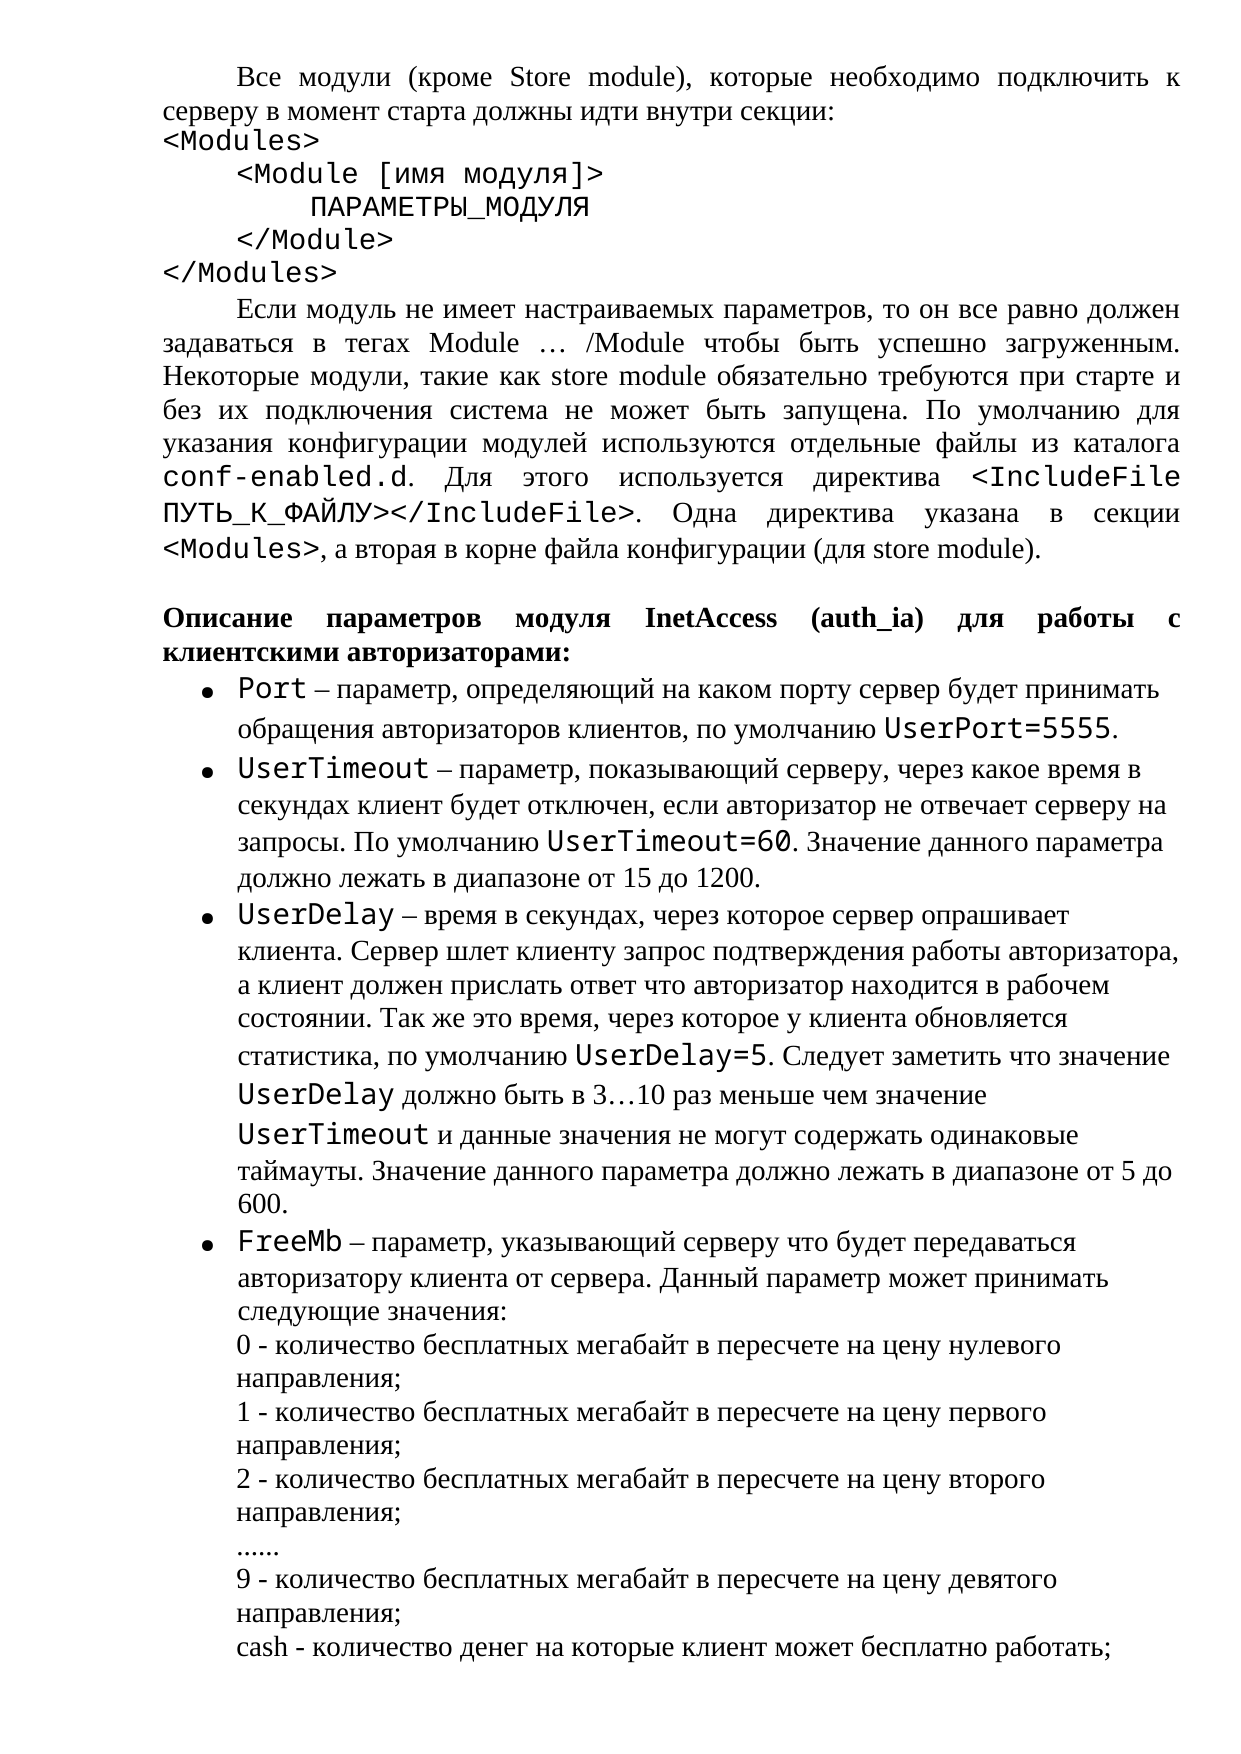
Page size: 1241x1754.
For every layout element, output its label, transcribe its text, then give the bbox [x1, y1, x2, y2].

text 2 - количество бесплатных мегабайт в пересчете на цену второго направления; [236, 1461, 1181, 1528]
text Если модуль не имеет настраиваемых параметров, то он все равно должен задаваться в тегах Module … /Module чтобы быть успешно загруженным. Некоторые модули, такие как store module обязательно требуются при старте и без их подключения система не может быть запущена. По умолчанию для указания конфигурации модулей используются отдельные файлы из каталога conf-enabled.d. Для этого используется директива <IncludeFile ПУТЬ_К_ФАЙЛУ></IncludeFile>. Одна директива указана в секции <Modules>, а вторая в корне файла конфигурации (для store module). [162, 291, 1181, 567]
text 0 - количество бесплатных мегабайт в пересчете на цену нулевого направления; [236, 1327, 1181, 1394]
list UserTimeout – параметр, показывающий серверу, через какое время в секундах клиент будет отключен, если авторизатор не отвечает серверу на запросы. По умолчанию UserTimeout=60. Значение данного параметра должно лежать в диапазоне от 15 до 1200. [200, 747, 1181, 893]
text 1 - количество бесплатных мегабайт в пересчете на цену первого направления; [236, 1394, 1181, 1461]
list UserDelay – время в секундах, через которое сервер опрашивает клиента. Сервер шлет клиенту запрос подтверждения работы авторизатора, а клиент должен прислать ответ что авторизатор находится в рабочем состоянии. Так же это время, через которое у клиента обновляется статистика, по умолчанию UserDelay=5. Следует заметить что значение UserDelay должно быть в 3…10 раз меньше чем значение UserTimeout и данные значения не могут содержать одинаковые таймауты. Значение данного параметра должно лежать в диапазоне от 5 до 600. [200, 893, 1181, 1220]
text <Module [имя модуля]> [15, 159, 1181, 192]
text </Modules> [15, 258, 1181, 291]
text ...... [236, 1528, 1181, 1562]
list Port – параметр, определяющий на каком порту сервер будет принимать обращения авторизаторов клиентов, по умолчанию UserPort=5555. [200, 668, 1181, 747]
list FreeMb – параметр, указывающий серверу что будет передаваться авторизатору клиента от сервера. Данный параметр может принимать следующие значения: [200, 1220, 1181, 1327]
text 9 - количество бесплатных мегабайт в пересчете на цену девятого направления; [236, 1562, 1181, 1629]
text </Module> [15, 225, 1181, 258]
text ПАРАМЕТРЫ_МОДУЛЯ [15, 192, 1181, 225]
text Все модули (кроме Store module), которые необходимо подключить к серверу в момент старта должны идти внутри секции: [162, 59, 1181, 126]
text <Modules> [15, 126, 1181, 159]
text Описание параметров модуля InetAccess (auth_ia) для работы с клиентскими авторизаторами: [162, 601, 1181, 668]
text cash - количество денег на которые клиент может бесплатно работать; [236, 1629, 1181, 1662]
